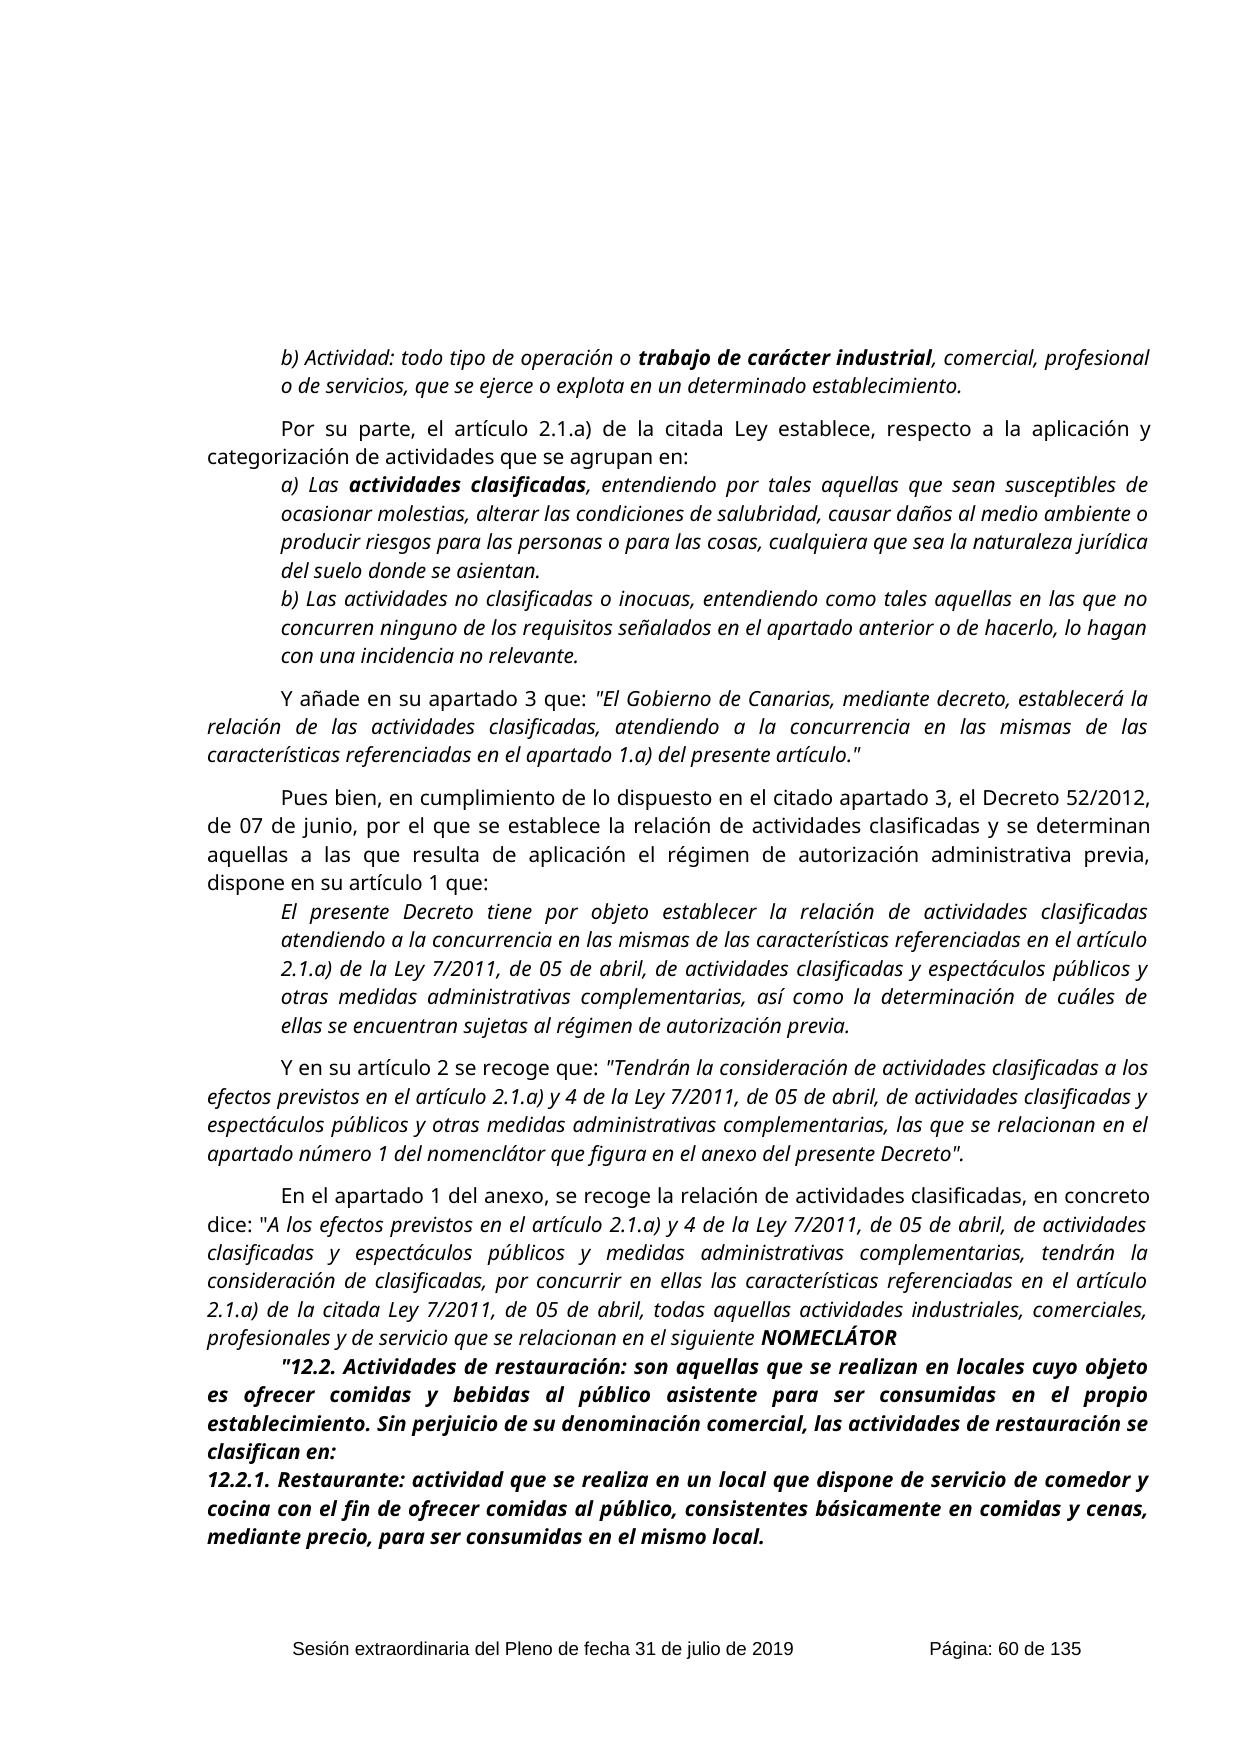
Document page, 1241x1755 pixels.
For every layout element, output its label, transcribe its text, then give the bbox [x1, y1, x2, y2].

text "12.2. Actividades de restauración: son aquellas que se realizan en locales cuyo objeto es ofrecer comidas y bebidas al público asistente para ser consumidas en el propio establecimiento. Sin perjuicio de su denominación comercial, las actividades de restauración se clasifican en: [207, 1352, 1152, 1466]
text Por su parte, el artículo 2.1.a) de la citada Ley establece, respecto a la aplicación y categorización de actividades que se agrupan en: [207, 414, 1152, 471]
text a) Las actividades clasificadas, entendiendo por tales aquellas que sean susceptibles de ocasionar molestias, alterar las condiciones de salubridad, causar daños al medio ambiente o producir riesgos para las personas o para las cosas, cualquiera que sea la naturaleza jurídica del suelo donde se asientan. [281, 471, 1152, 584]
text Pues bien, en cumplimiento de lo dispuesto en el citado apartado 3, el Decreto 52/2012, de 07 de junio, por el que se establece la relación de actividades clasificadas y se determinan aquellas a las que resulta de aplicación el régimen de autorización administrativa previa, dispone en su artículo 1 que: [207, 783, 1152, 897]
text El presente Decreto tiene por objeto establecer la relación de actividades clasificadas atendiendo a la concurrencia en las mismas de las características referenciadas en el artículo 2.1.a) de la Ley 7/2011, de 05 de abril, de actividades clasificadas y espectáculos públicos y otras medidas administrativas complementarias, así como la determinación de cuáles de ellas se encuentran sujetas al régimen de autorización previa. [281, 897, 1152, 1039]
text b) Actividad: todo tipo de operación o trabajo de carácter industrial, comercial, profesional o de servicios, que se ejerce o explota en un determinado establecimiento. [281, 343, 1152, 399]
text En el apartado 1 del anexo, se recoge la relación de actividades clasificadas, en concreto dice: "A los efectos previstos en el artículo 2.1.a) y 4 de la Ley 7/2011, de 05 de abril, de actividades clasificadas y espectáculos públicos y medidas administrativas complementarias, tendrán la consideración de clasificadas, por concurrir en ellas las características referenciadas en el artículo 2.1.a) de la citada Ley 7/2011, de 05 de abril, todas aquellas actividades industriales, comerciales, profesionales y de servicio que se relacionan en el siguiente NOMECLÁTOR [207, 1181, 1152, 1352]
text Y añade en su apartado 3 que: "El Gobierno de Canarias, mediante decreto, establecerá la relación de las actividades clasificadas, atendiendo a la concurrencia en las mismas de las características referenciadas en el apartado 1.a) del presente artículo." [207, 684, 1152, 769]
text Y en su artículo 2 se recoge que: "Tendrán la consideración de actividades clasificadas a los efectos previstos en el artículo 2.1.a) y 4 de la Ley 7/2011, de 05 de abril, de actividades clasificadas y espectáculos públicos y otras medidas administrativas complementarias, las que se relacionan en el apartado número 1 del nomenclátor que figura en el anexo del presente Decreto". [207, 1053, 1152, 1167]
text b) Las actividades no clasificadas o inocuas, entendiendo como tales aquellas en las que no concurren ninguno de los requisitos señalados en el apartado anterior o de hacerlo, lo hagan con una incidencia no relevante. [281, 584, 1152, 669]
text 12.2.1. Restaurante: actividad que se realiza en un local que dispone de servicio de comedor y cocina con el fin de ofrecer comidas al público, consistentes básicamente en comidas y cenas, mediante precio, para ser consumidas en el mismo local. [207, 1466, 1152, 1551]
